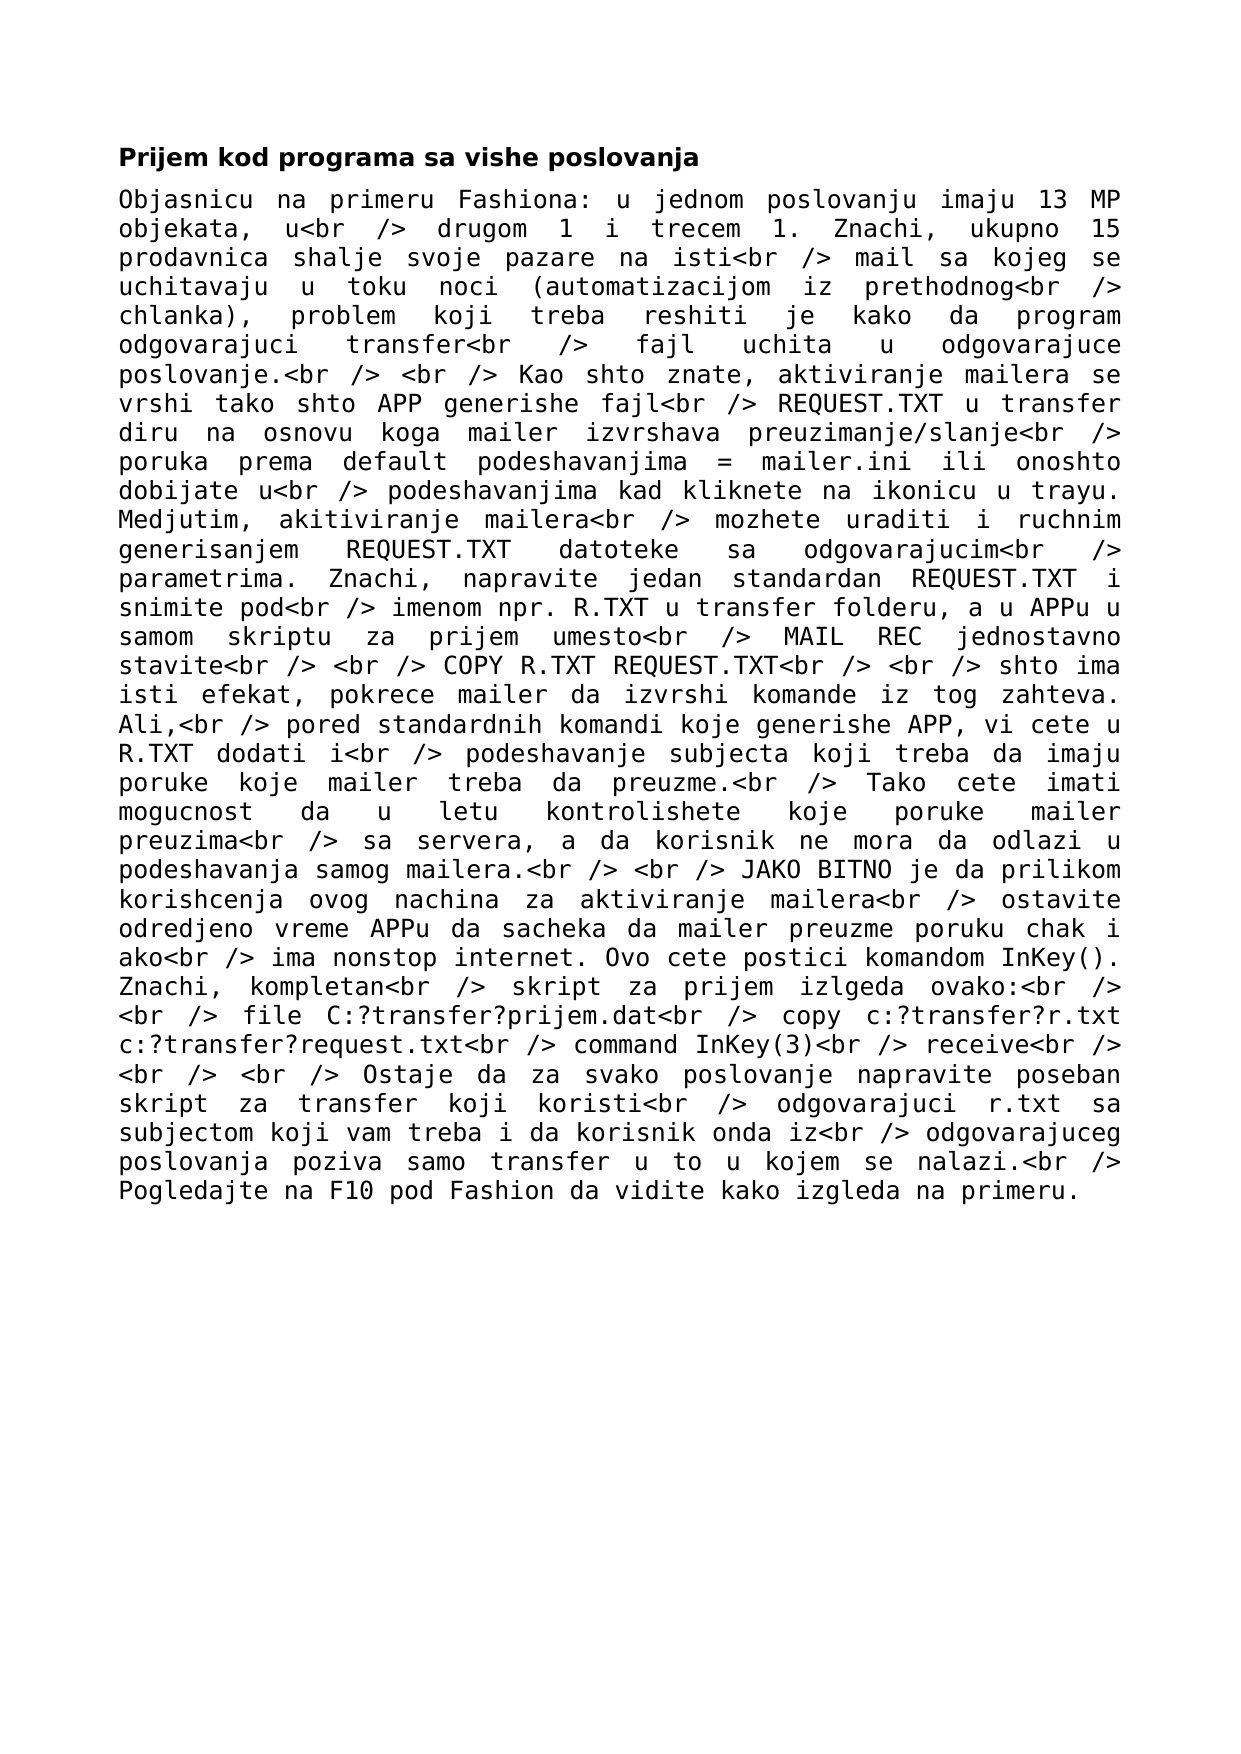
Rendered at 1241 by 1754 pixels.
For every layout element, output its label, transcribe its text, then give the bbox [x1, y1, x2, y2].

text Objasnicu na primeru Fashiona: u jednom poslovanju imaju 13 MP objekata, u<br /> drugom 1 i trecem 1. Znachi, ukupno 15 prodavnica shalje svoje pazare na isti<br /> mail sa kojeg se uchitavaju u toku noci (automatizacijom iz prethodnog<br /> chlanka), problem koji treba reshiti je kako da program odgovarajuci transfer<br /> fajl uchita u odgovarajuce poslovanje.<br /> <br /> Kao shto znate, aktiviranje mailera se vrshi tako shto APP generishe fajl<br /> REQUEST.TXT u transfer diru na osnovu koga mailer izvrshava preuzimanje/slanje<br /> poruka prema default podeshavanjima = mailer.ini ili onoshto dobijate u<br /> podeshavanjima kad kliknete na ikonicu u trayu. Medjutim, akitiviranje mailera<br /> mozhete uraditi i ruchnim generisanjem REQUEST.TXT datoteke sa odgovarajucim<br /> parametrima. Znachi, napravite jedan standardan REQUEST.TXT i snimite pod<br /> imenom npr. R.TXT u transfer folderu, a u APPu u samom skriptu za prijem umesto<br /> MAIL REC jednostavno stavite<br /> <br /> COPY R.TXT REQUEST.TXT<br /> <br /> shto ima isti efekat, pokrece mailer da izvrshi komande iz tog zahteva. Ali,<br /> pored standardnih komandi koje generishe APP, vi cete u R.TXT dodati i<br /> podeshavanje subjecta koji treba da imaju poruke koje mailer treba da preuzme.<br /> Tako cete imati mogucnost da u letu kontrolishete koje poruke mailer preuzima<br /> sa servera, a da korisnik ne mora da odlazi u podeshavanja samog mailera.<br /> <br /> JAKO BITNO je da prilikom korishcenja ovog nachina za aktiviranje mailera<br /> ostavite odredjeno vreme APPu da sacheka da mailer preuzme poruku chak i ako<br /> ima nonstop internet. Ovo cete postici komandom InKey(). Znachi, kompletan<br /> skript za prijem izlgeda ovako:<br /> <br /> file C:?transfer?prijem.dat<br /> copy c:?transfer?r.txt c:?transfer?request.txt<br /> command InKey(3)<br /> receive<br /> <br /> <br /> Ostaje da za svako poslovanje napravite poseban skript za transfer koji koristi<br /> odgovarajuci r.txt sa subjectom koji vam treba i da korisnik onda iz<br /> odgovarajuceg poslovanja poziva samo transfer u to u kojem se nalazi.<br /> Pogledajte na F10 pod Fashion da vidite kako izgleda na primeru. [118, 185, 1122, 1206]
subtitle Prijem kod programa sa vishe poslovanja [118, 143, 1122, 172]
